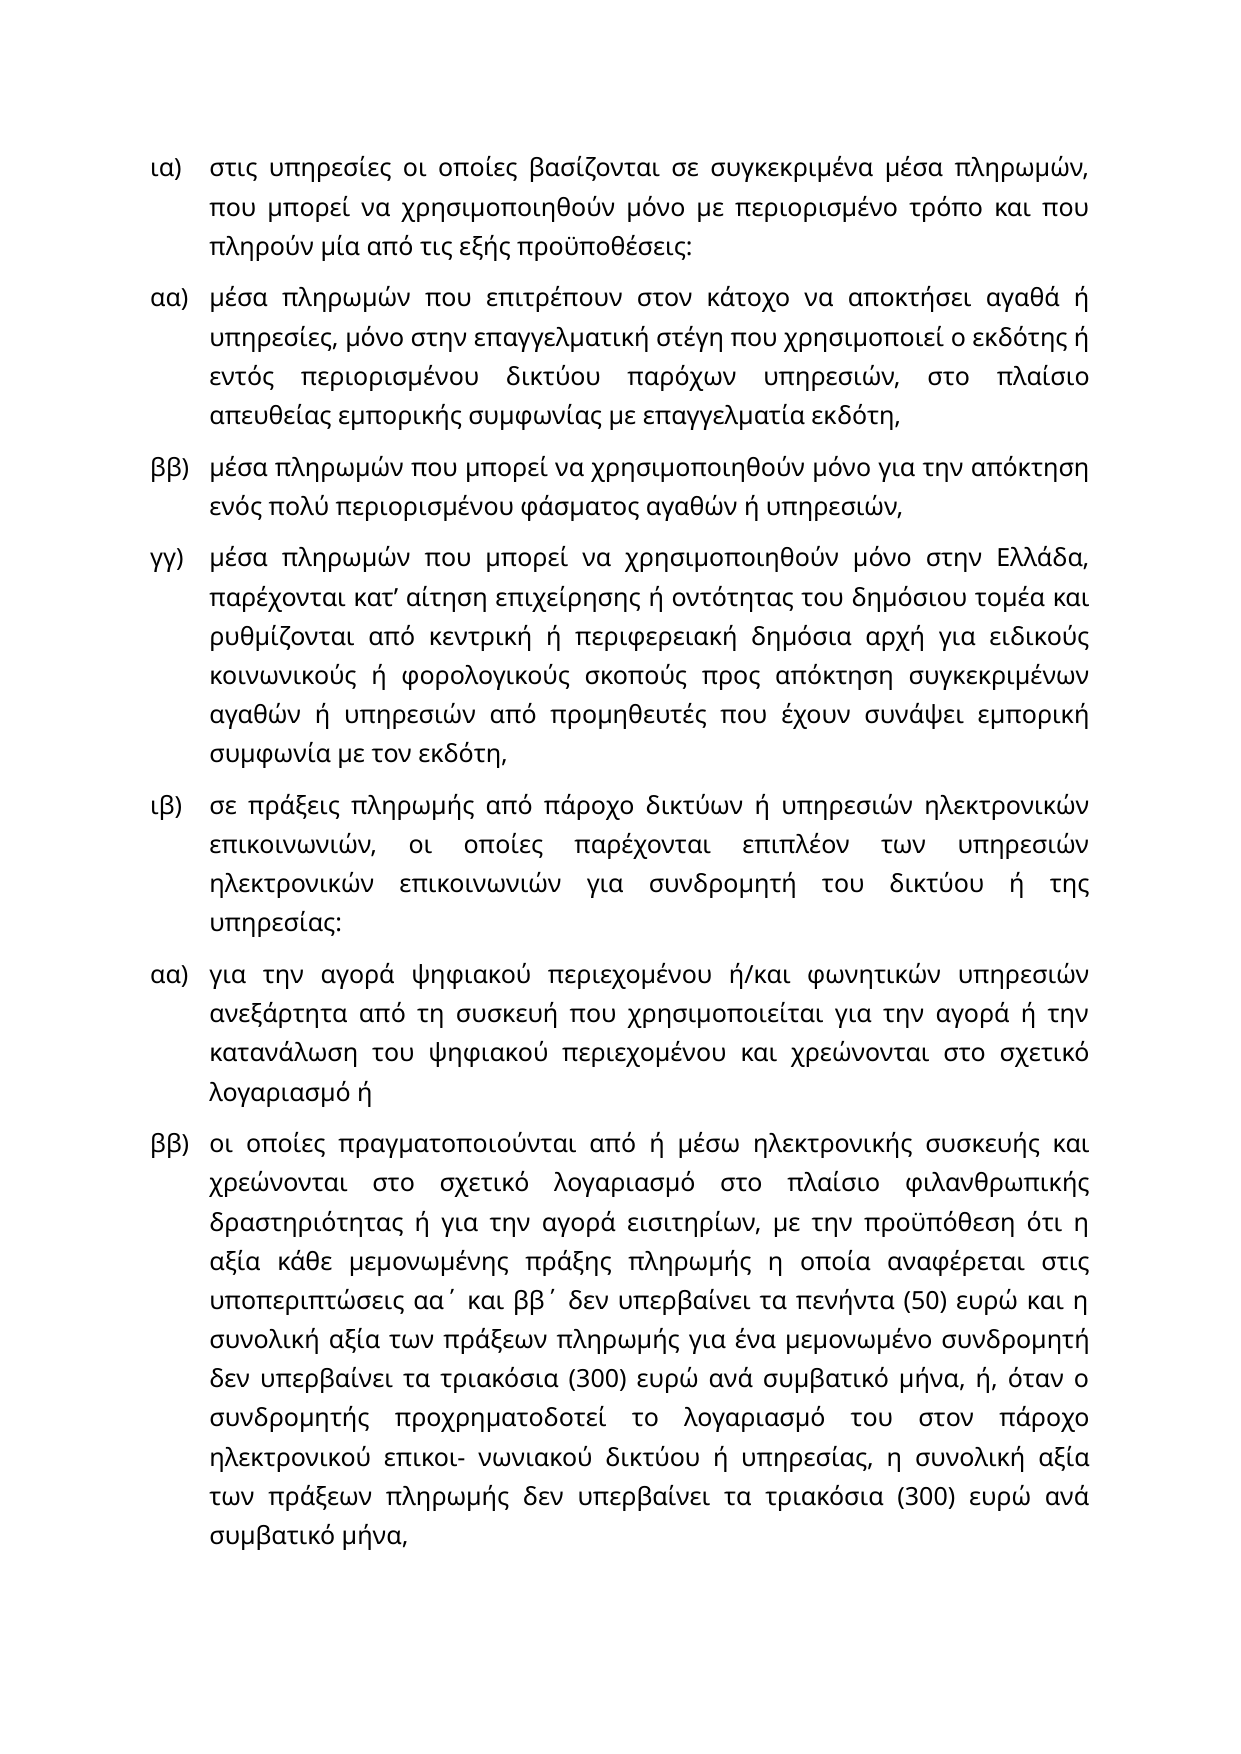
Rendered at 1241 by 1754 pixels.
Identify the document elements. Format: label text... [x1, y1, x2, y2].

list ββ) οι οποίες πραγματοποιούνται από ή μέσω ηλεκτρονικής συσκευής και χρεώνονται στο σχετικό λογαριασμό στο πλαίσιο φιλανθρωπικής δραστηριότητας ή για την αγορά εισιτηρίων, με την προϋπόθεση ότι η αξία κάθε μεμονωμένης πράξης πληρωμής η οποία αναφέρεται στις υποπεριπτώσεις αα΄ και ββ΄ δεν υπερβαίνει τα πενήντα (50) ευρώ και η συνολική αξία των πράξεων πληρωμής για ένα μεμονωμένο συνδρομητή δεν υπερβαίνει τα τριακόσια (300) ευρώ ανά συμβατικό μήνα, ή, όταν ο συνδρομητής προχρηματοδοτεί το λογαριασμό του στον πάροχο ηλεκτρονικού επικοι- νωνιακού δικτύου ή υπηρεσίας, η συνολική αξία των πράξεων πληρωμής δεν υπερβαίνει τα τριακόσια (300) ευρώ ανά συμβατικό μήνα, [150, 1126, 1090, 1552]
list ιβ) σε πράξεις πληρωμής από πάροχο δικτύων ή υπηρεσιών ηλεκτρονικών επικοινωνιών, οι οποίες παρέχονται επιπλέον των υπηρεσιών ηλεκτρονικών επικοινωνιών για συνδρομητή του δικτύου ή της υπηρεσίας: [150, 787, 1090, 939]
list γγ) μέσα πληρωμών που μπορεί να χρησιμοποιηθούν μόνο στην Ελλάδα, παρέχονται κατ’ αίτηση επιχείρησης ή οντότητας του δημόσιου τομέα και ρυθμίζονται από κεντρική ή περιφερειακή δημόσια αρχή για ειδικούς κοινωνικούς ή φορολογικούς σκοπούς προς απόκτηση συγκεκριμένων αγαθών ή υπηρεσιών από προμηθευτές που έχουν συνάψει εμπορική συμφωνία με τον εκδότη, [150, 540, 1090, 770]
list ια) στις υπηρεσίες οι οποίες βασίζονται σε συγκεκριμένα μέσα πληρωμών, που μπορεί να χρησιμοποιηθούν μόνο με περιορισμένο τρόπο και που πληρούν μία από τις εξής προϋποθέσεις: [150, 150, 1090, 262]
list ββ) μέσα πληρωμών που μπορεί να χρησιμοποιηθούν μόνο για την απόκτηση ενός πολύ περιορισμένου φάσματος αγαθών ή υπηρεσιών, [150, 449, 1090, 522]
list αα) μέσα πληρωμών που επιτρέπουν στον κάτοχο να αποκτήσει αγαθά ή υπηρεσίες, μόνο στην επαγγελματική στέγη που χρησιμοποιεί ο εκδότης ή εντός περιορισμένου δικτύου παρόχων υπηρεσιών, στο πλαίσιο απευθείας εμπορικής συμφωνίας με επαγγελματία εκδότη, [150, 280, 1090, 432]
list αα) για την αγορά ψηφιακού περιεχομένου ή/και φωνητικών υπηρεσιών ανεξάρτητα από τη συσκευή που χρησιμοποιείται για την αγορά ή την κατανάλωση του ψηφιακού περιεχομένου και χρεώνονται στο σχετικό λογαριασμό ή [150, 957, 1090, 1108]
